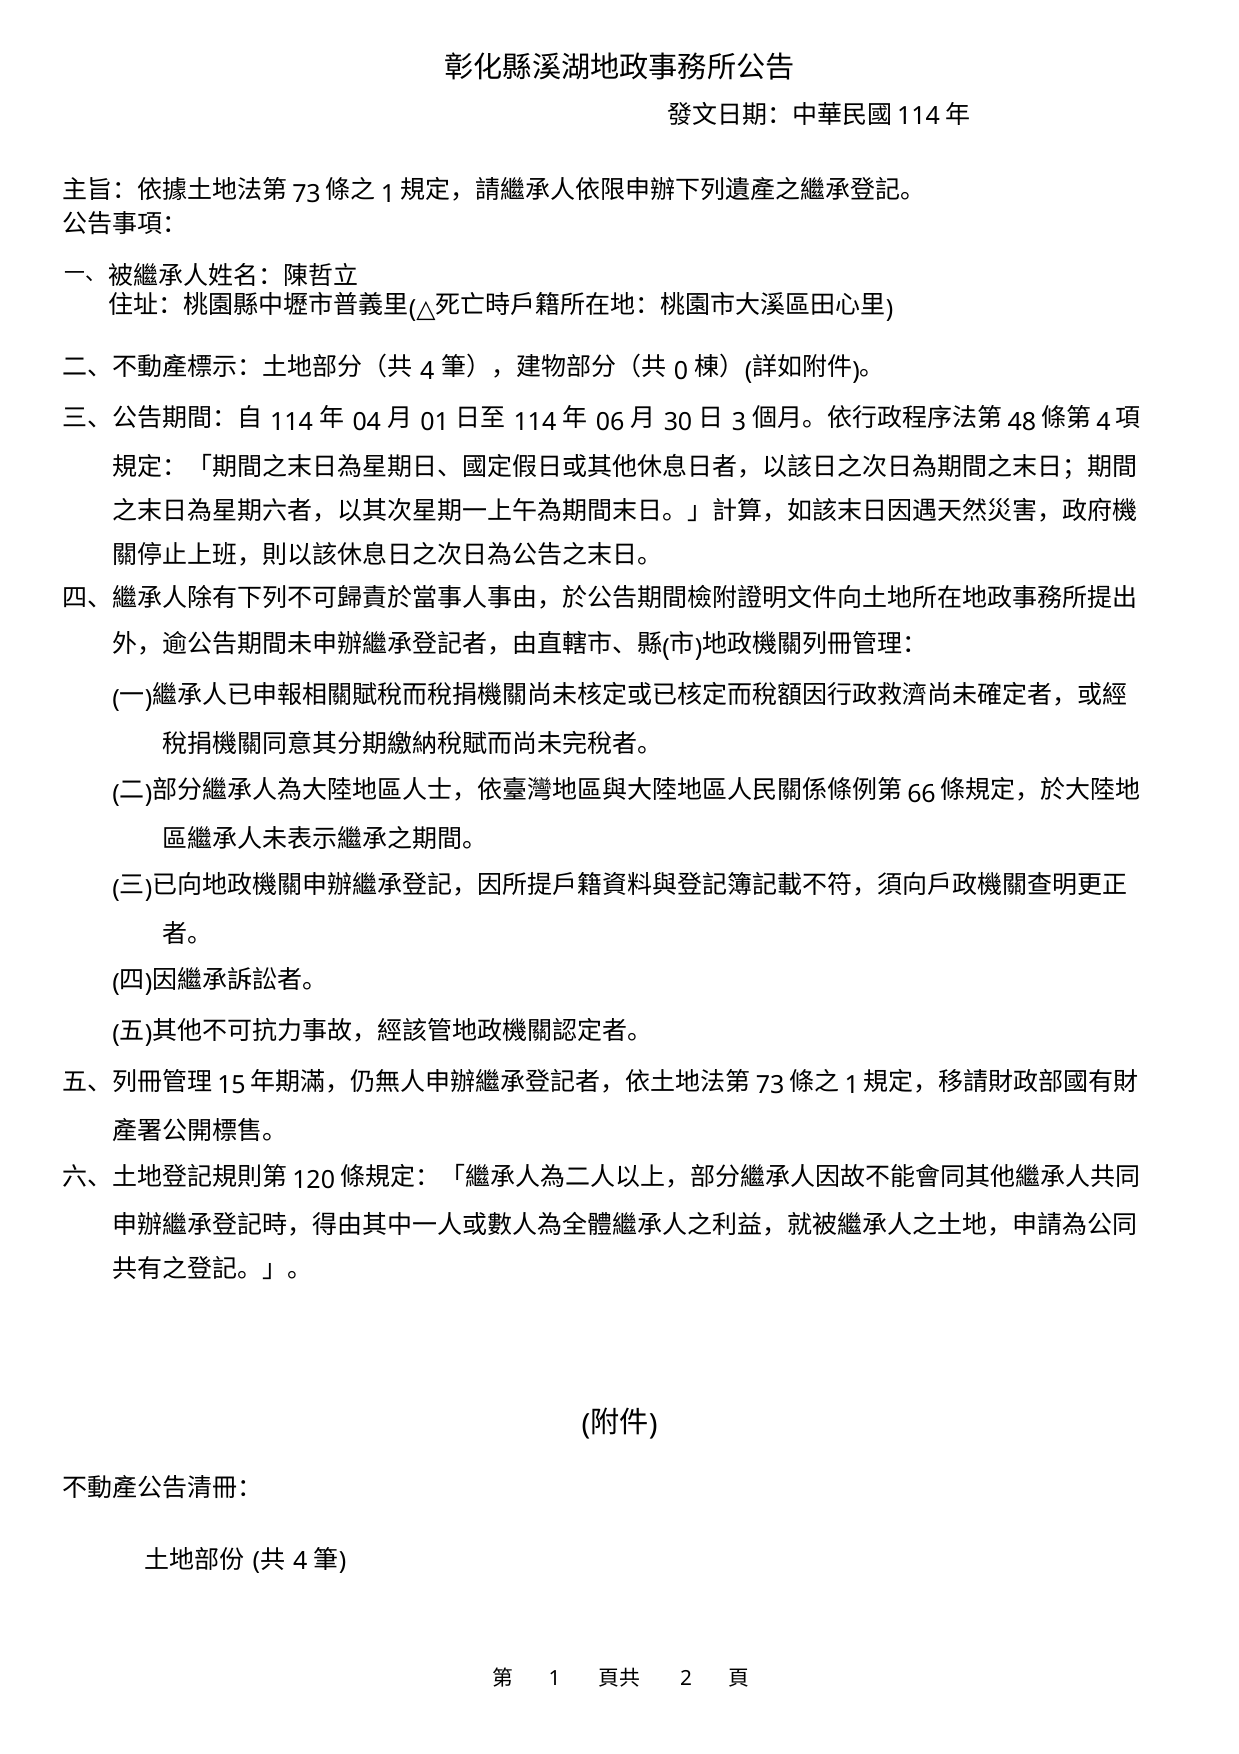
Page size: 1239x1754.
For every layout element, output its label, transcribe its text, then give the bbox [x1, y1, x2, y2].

table_cell [1177, 1526, 1239, 1597]
table_cell [109, 135, 482, 176]
table_cell 土地部份 (共 4 筆) [62, 1526, 1177, 1597]
table_cell 不動產公告清冊： [62, 1454, 1177, 1526]
table_cell [653, 1598, 667, 1657]
table_cell [1177, 95, 1239, 135]
table_cell [62, 95, 109, 135]
table_cell [1177, 353, 1239, 1352]
table_cell [523, 1352, 585, 1392]
table_cell [653, 95, 667, 135]
table_cell [0, 1598, 62, 1657]
table_header [62, 0, 109, 41]
table_cell [1177, 312, 1239, 353]
table_cell [653, 1352, 667, 1392]
table_cell [585, 1598, 653, 1657]
table_cell [483, 1352, 523, 1392]
table_header [667, 0, 718, 41]
table_header [585, 0, 653, 41]
table_header [483, 0, 523, 41]
table_cell [667, 135, 718, 176]
table_cell [109, 1352, 482, 1392]
table_cell [1177, 176, 1239, 216]
table_cell [667, 1598, 718, 1657]
table_cell [0, 261, 62, 312]
table_cell [483, 135, 523, 176]
table_cell [759, 1598, 1177, 1657]
table_cell [718, 1598, 759, 1657]
table_cell 第 [483, 1658, 523, 1698]
table_cell [1177, 135, 1239, 176]
table_cell [62, 1352, 109, 1392]
table_cell [1177, 1454, 1239, 1526]
table_header [759, 0, 1177, 41]
table_cell [0, 1454, 62, 1526]
table_cell [0, 312, 62, 353]
table_header [653, 0, 667, 41]
table_cell [1177, 1658, 1239, 1698]
table_cell [0, 1658, 62, 1698]
table_cell [759, 1658, 1177, 1698]
table_cell (附件) [62, 1392, 1177, 1453]
table_cell [585, 135, 653, 176]
table_cell [0, 1352, 62, 1392]
table_cell [109, 1598, 482, 1657]
table_cell [0, 135, 62, 176]
table_cell [62, 135, 109, 176]
table_cell 彰化縣溪湖地政事務所公告 [62, 41, 1177, 94]
table_cell 發文日期：中華民國114年 [667, 95, 1177, 135]
table_header [0, 0, 62, 41]
table_cell [0, 176, 62, 216]
table_cell [523, 1598, 585, 1657]
table_cell [1177, 1598, 1239, 1657]
table_cell [523, 135, 585, 176]
table_cell [585, 1352, 653, 1392]
table_cell [0, 41, 62, 94]
table_cell [585, 95, 653, 135]
table_cell [667, 1352, 718, 1392]
table_cell 二、不動產標示：土地部分（共 4 筆），建物部分（共 0 棟）(詳如附件)。 三、公告期間：自 114 年 04 月 01 日至 114 年 06 月 30 日 3 個月。依行政程序法第48條第4項 規定：「期間之末日為星期日、國定假日或其他休息日者，以該日之次日為期間之末日；期間 之末日為星期六者，以其次星期一上午為期間末日。」計算，如該末日因遇天然災害，政府機 關停止上班，則以該休息日之次日為公告之末日。 四、繼承人除有下列不可歸責於當事人事由，於公告期間檢附證明文件向土地所在地政事務所提出 外，逾公告期間未申辦繼承登記者，由直轄市、縣(市)地政機關列冊管理： (一)繼承人已申報相關賦稅而稅捐機關尚未核定或已核定而稅額因行政救濟尚未確定者，或經 稅捐機關同意其分期繳納稅賦而尚未完稅者。 (二)部分繼承人為大陸地區人士，依臺灣地區與大陸地區人民關係條例第66條規定，於大陸地 區繼承人未表示繼承之期間。 (三)已向地政機關申辦繼承登記，因所提戶籍資料與登記簿記載不符，須向戶政機關查明更正 者。 (四)因繼承訴訟者。 (五)其他不可抗力事故，經該管地政機關認定者。 五、列冊管理15年期滿，仍無人申辦繼承登記者，依土地法第73條之1規定，移請財政部國有財 產署公開標售。 六、土地登記規則第120條規定：「繼承人為二人以上，部分繼承人因故不能會同其他繼承人共同 申辦繼承登記時，得由其中一人或數人為全體繼承人之利益，就被繼承人之土地，申請為公同 共有之登記。」。 [62, 353, 1177, 1352]
table_header [718, 0, 759, 41]
table_cell [759, 135, 1177, 176]
table_cell 2 [653, 1658, 718, 1698]
table_cell [0, 216, 62, 261]
table_cell 被繼承人姓名：陳哲立 住址：桃園縣中壢市普義里(△死亡時戶籍所在地：桃園市大溪區田心里) [109, 261, 1177, 353]
table_cell [0, 1392, 62, 1453]
table_cell [483, 95, 523, 135]
table_cell 頁共 [585, 1658, 653, 1698]
table_cell [0, 1526, 62, 1597]
table_cell [1177, 41, 1239, 94]
table_cell [653, 135, 667, 176]
table_cell 頁 [718, 1658, 759, 1698]
table_cell [1177, 216, 1239, 261]
table_cell [1177, 261, 1239, 312]
table_cell [0, 353, 62, 1352]
table_cell [523, 95, 585, 135]
table_cell [759, 1352, 1177, 1392]
table_header [109, 0, 482, 41]
table_cell 主旨：依據土地法第73條之1規定，請繼承人依限申辦下列遺產之繼承登記。 公告事項： [62, 176, 1177, 261]
table_cell [62, 1658, 109, 1698]
table_cell [1177, 1392, 1239, 1453]
table_cell [1177, 1352, 1239, 1392]
table_cell [718, 1352, 759, 1392]
table_cell [109, 1658, 482, 1698]
table_cell [62, 1598, 109, 1657]
table_cell 1 [523, 1658, 585, 1698]
table_cell [0, 95, 62, 135]
table_header [523, 0, 585, 41]
table_cell [109, 95, 482, 135]
table_cell [483, 1598, 523, 1657]
table_header [1177, 0, 1239, 41]
table_cell [62, 312, 109, 353]
table_cell [718, 135, 759, 176]
table_cell 一、 [62, 261, 109, 312]
